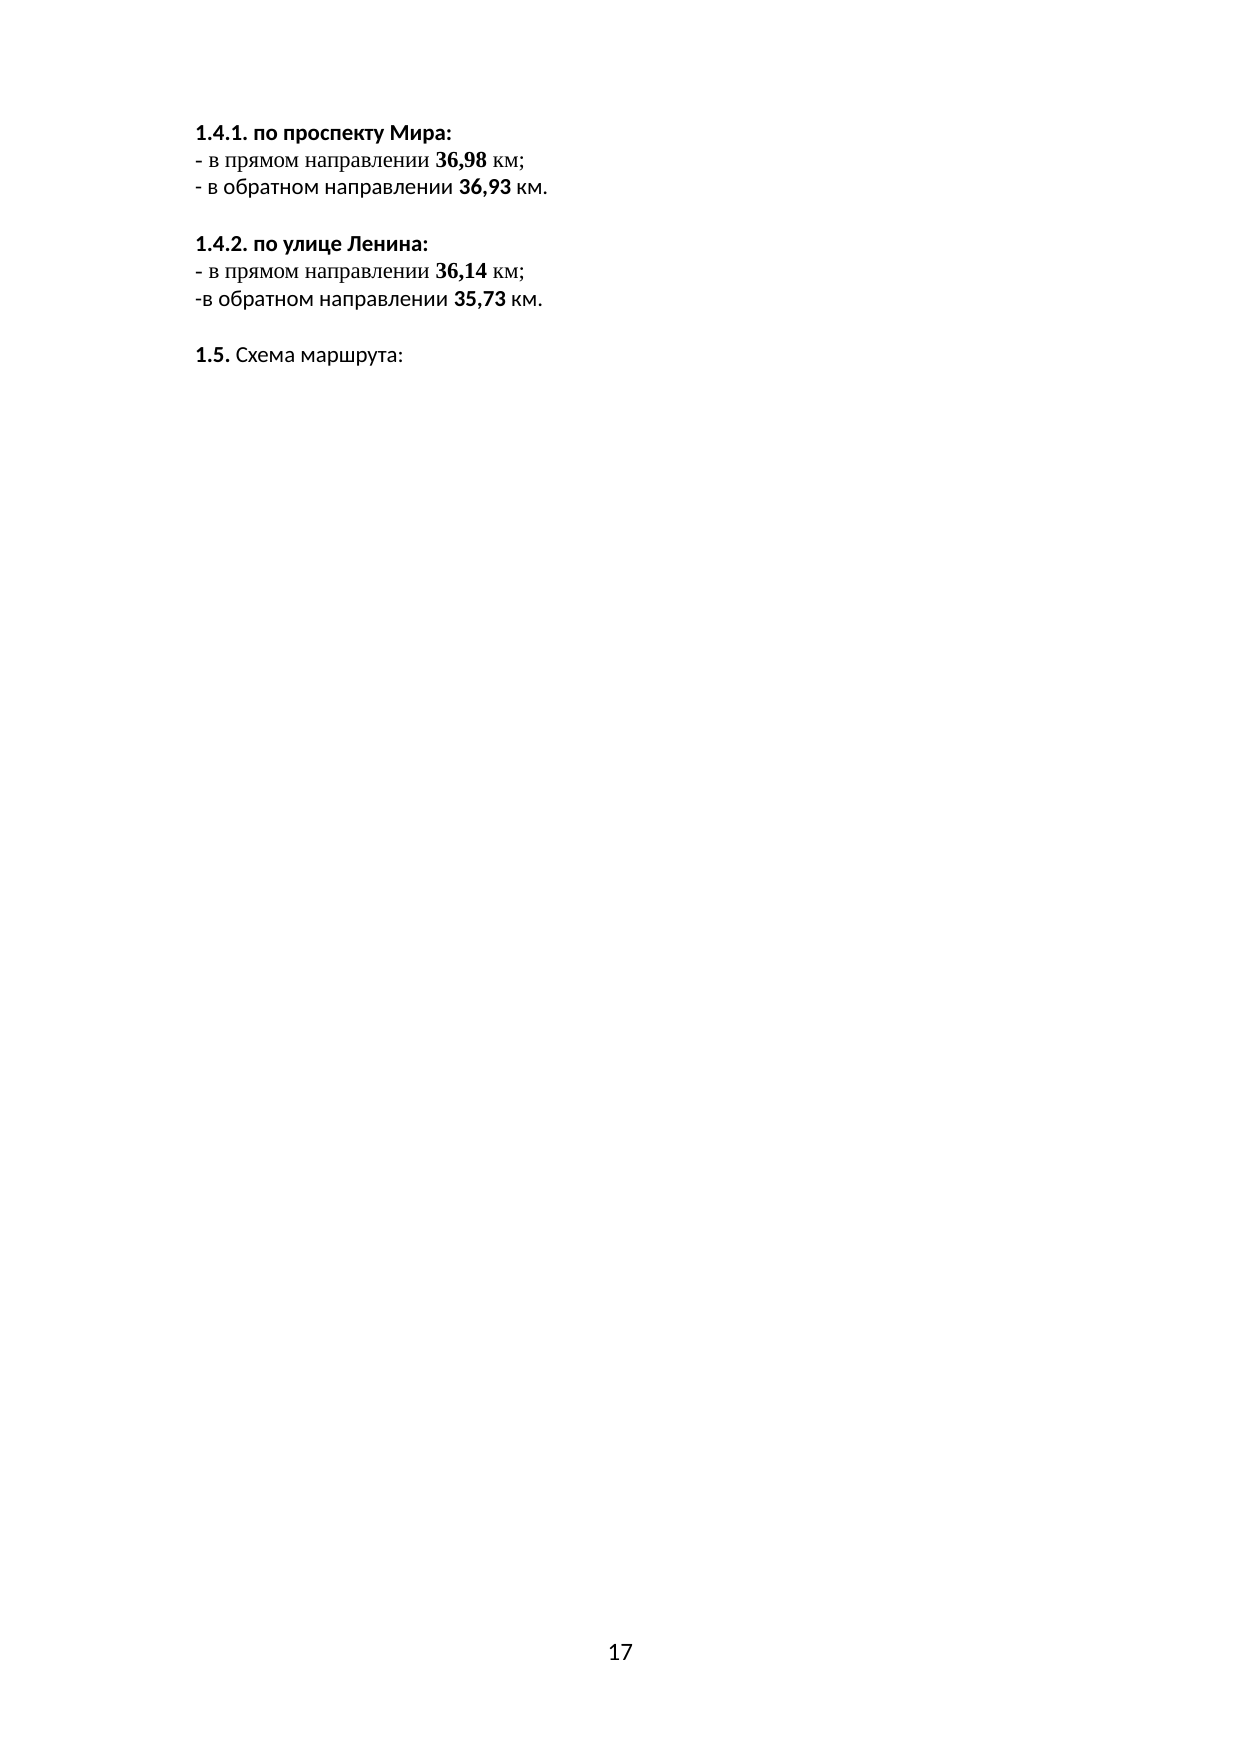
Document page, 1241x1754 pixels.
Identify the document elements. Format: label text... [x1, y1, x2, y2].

text - в прямом направлении 36,14 км; [118, 257, 1122, 284]
text 1.4.1. по проспекту Мира: [118, 118, 1122, 146]
subtitle 1.5. Схема маршрута: [118, 340, 1122, 368]
subtitle 1.4.2. по улице Ленина: [118, 229, 1122, 257]
text - в прямом направлении 36,98 км; [118, 146, 1122, 172]
subtitle -в обратном направлении 35,73 км. [118, 284, 1122, 312]
subtitle - в обратном направлении 36,93 км. [118, 172, 1122, 201]
